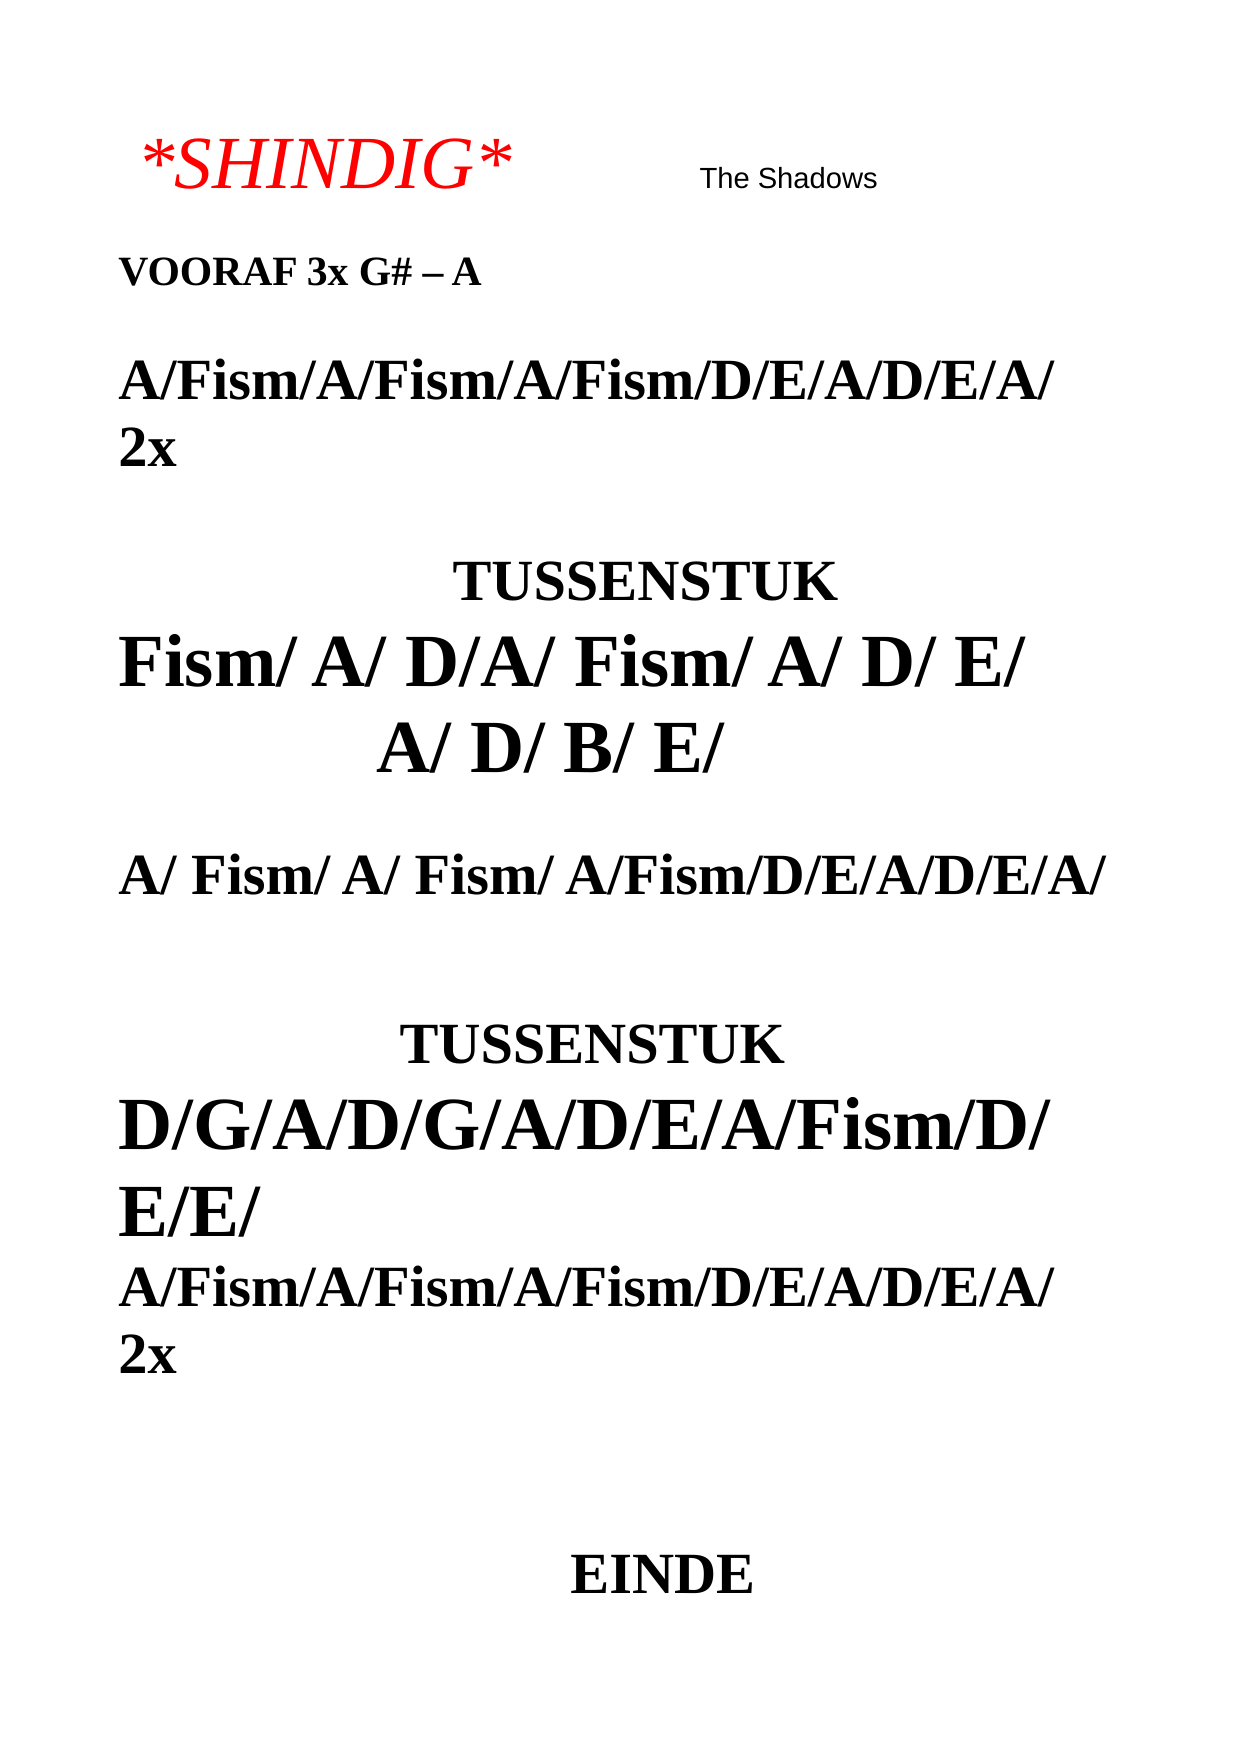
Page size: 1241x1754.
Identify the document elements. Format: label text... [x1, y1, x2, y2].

text A/ D/ B/ E/ [118, 703, 1122, 789]
text *SHINDIG* The Shadows [118, 118, 1122, 204]
text TUSSENSTUK [118, 530, 1122, 616]
text A/ Fism/ A/ Fism/ A/Fism/D/E/A/D/E/A/ [118, 840, 1122, 907]
text VOORAF 3x G# – A [118, 246, 1122, 294]
text A/Fism/A/Fism/A/Fism/D/E/A/D/E/A/ 2x [118, 345, 1122, 479]
text A/Fism/A/Fism/A/Fism/D/E/A/D/E/A/ 2x [118, 1252, 1122, 1386]
text Fism/ A/ D/A/ Fism/ A/ D/ E/ [118, 616, 1122, 703]
text TUSSENSTUK [118, 993, 1122, 1079]
text EINDE [118, 1539, 1122, 1606]
text D/G/A/D/G/A/D/E/A/Fism/D/E/E/ [118, 1079, 1122, 1252]
